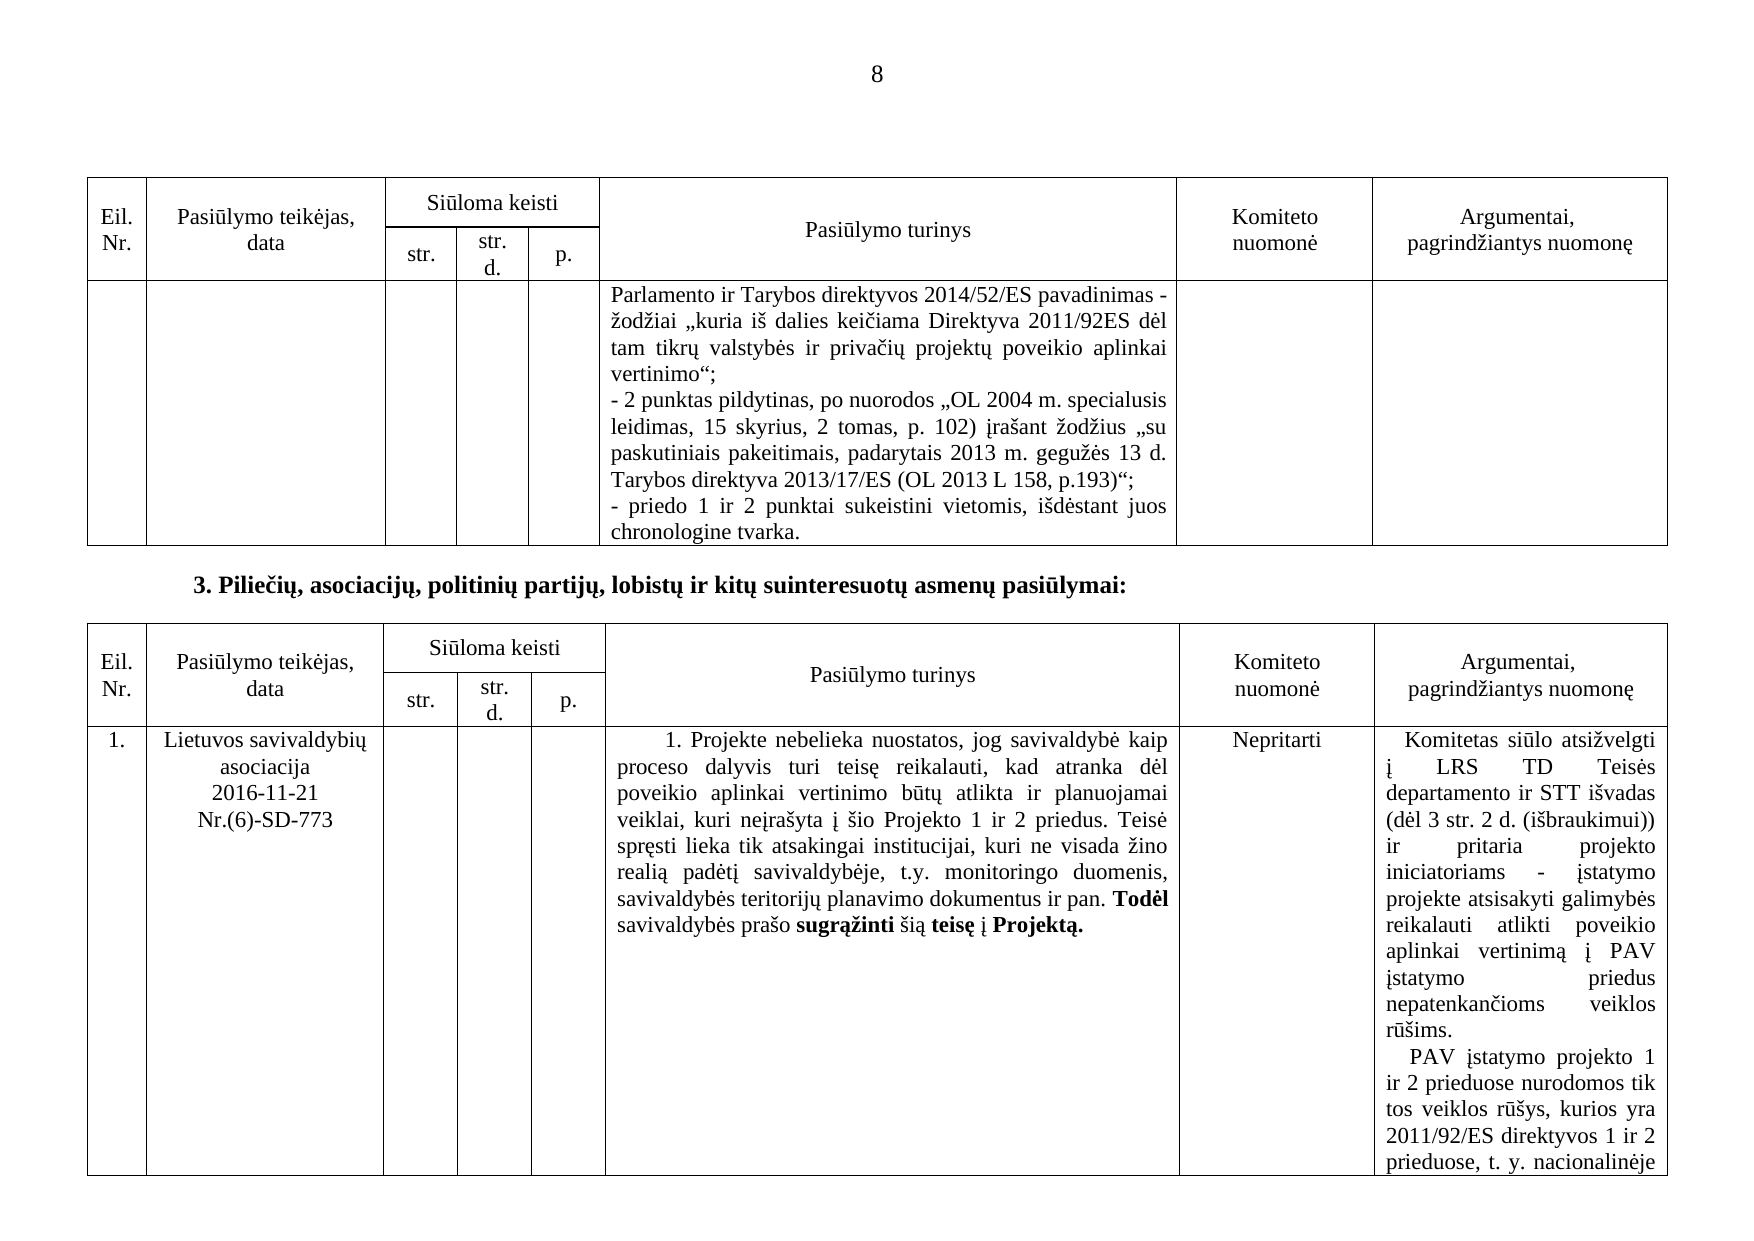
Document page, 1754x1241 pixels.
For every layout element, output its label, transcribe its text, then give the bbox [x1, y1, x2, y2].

table_header Siūloma keisti [386, 178, 599, 226]
table_cell str. [384, 673, 457, 726]
table_header Komiteto nuomonė [1180, 624, 1374, 726]
table_header Siūloma keisti [384, 624, 605, 672]
table_header Argumentai, pagrindžiantys nuomonę [1375, 624, 1667, 726]
table_cell str. d. [458, 673, 531, 726]
table_cell [88, 281, 146, 545]
table_cell Nepritarti [1180, 727, 1374, 1174]
table_cell [532, 727, 605, 1174]
table_cell [384, 727, 457, 1174]
table_header Argumentai, pagrindžiantys nuomonę [1373, 178, 1667, 280]
table_cell Parlamento ir Tarybos direktyvos 2014/52/ES pavadinimas - žodžiai „kuria iš dalies keičiama Direktyva 2011/92ES dėl tam tikrų valstybės ir privačių projektų poveikio aplinkai vertinimo“; - 2 punktas pildytinas, po nuorodos „OL 2004 m. specialusis leidimas, 15 skyrius, 2 tomas, p. 102) įrašant žodžius „su paskutiniais pakeitimais, padarytais 2013 m. gegužės 13 d. Tarybos direktyva 2013/17/ES (OL 2013 L 158, p.193)“; - priedo 1 ir 2 punktai sukeistini vietomis, išdėstant juos chronologine tvarka. [600, 281, 1176, 545]
table_cell p. [529, 228, 599, 280]
table_cell 1. Projekte nebelieka nuostatos, jog savivaldybė kaip proceso dalyvis turi teisę reikalauti, kad atranka dėl poveikio aplinkai vertinimo būtų atlikta ir planuojamai veiklai, kuri neįrašyta į šio Projekto 1 ir 2 priedus. Teisė spręsti lieka tik atsakingai institucijai, kuri ne visada žino realią padėtį savivaldybėje, t.y. monitoringo duomenis, savivaldybės teritorijų planavimo dokumentus ir pan. Todėl savivaldybės prašo sugrąžinti šią teisę į Projektą. [606, 727, 1179, 1174]
table_cell str. [386, 228, 456, 280]
table_cell [1373, 281, 1667, 545]
table_cell 1. [88, 727, 146, 1174]
table_cell [386, 281, 456, 545]
table_cell Komitetas siūlo atsižvelgti į LRS TD Teisės departamento ir STT išvadas (dėl 3 str. 2 d. (išbraukimui)) ir pritaria projekto iniciatoriams - įstatymo projekte atsisakyti galimybės reikalauti atlikti poveikio aplinkai vertinimą į PAV įstatymo priedus nepatenkančioms veiklos rūšims. PAV įstatymo projekto 1 ir 2 prieduose nurodomos tik tos veiklos rūšys, kurios yra 2011/92/ES direktyvos 1 ir 2 prieduose, t. y. nacionalinėje [1375, 727, 1667, 1174]
table_cell p. [532, 673, 605, 726]
table_cell [1177, 281, 1372, 545]
table_header Pasiūlymo turinys [600, 178, 1176, 280]
table_header Komiteto nuomonė [1177, 178, 1372, 280]
table_cell [457, 281, 528, 545]
table_cell Lietuvos savivaldybių asociacija 2016-11-21 Nr.(6)-SD-773 [147, 727, 383, 1174]
table_cell [529, 281, 599, 545]
table_header Pasiūlymo teikėjas, data [147, 624, 383, 726]
table_cell str. d. [457, 228, 528, 280]
table_header Eil. Nr. [88, 178, 146, 280]
table_header Eil. Nr. [88, 624, 146, 726]
table_cell [458, 727, 531, 1174]
table_header Pasiūlymo teikėjas, data [147, 178, 385, 280]
table_header Pasiūlymo turinys [606, 624, 1179, 726]
text 3. Piliečių, asociacijų, politinių partijų, lobistų ir kitų suinteresuotų asmenų pasiūlymai: [118, 570, 1636, 598]
table_cell [147, 281, 385, 545]
